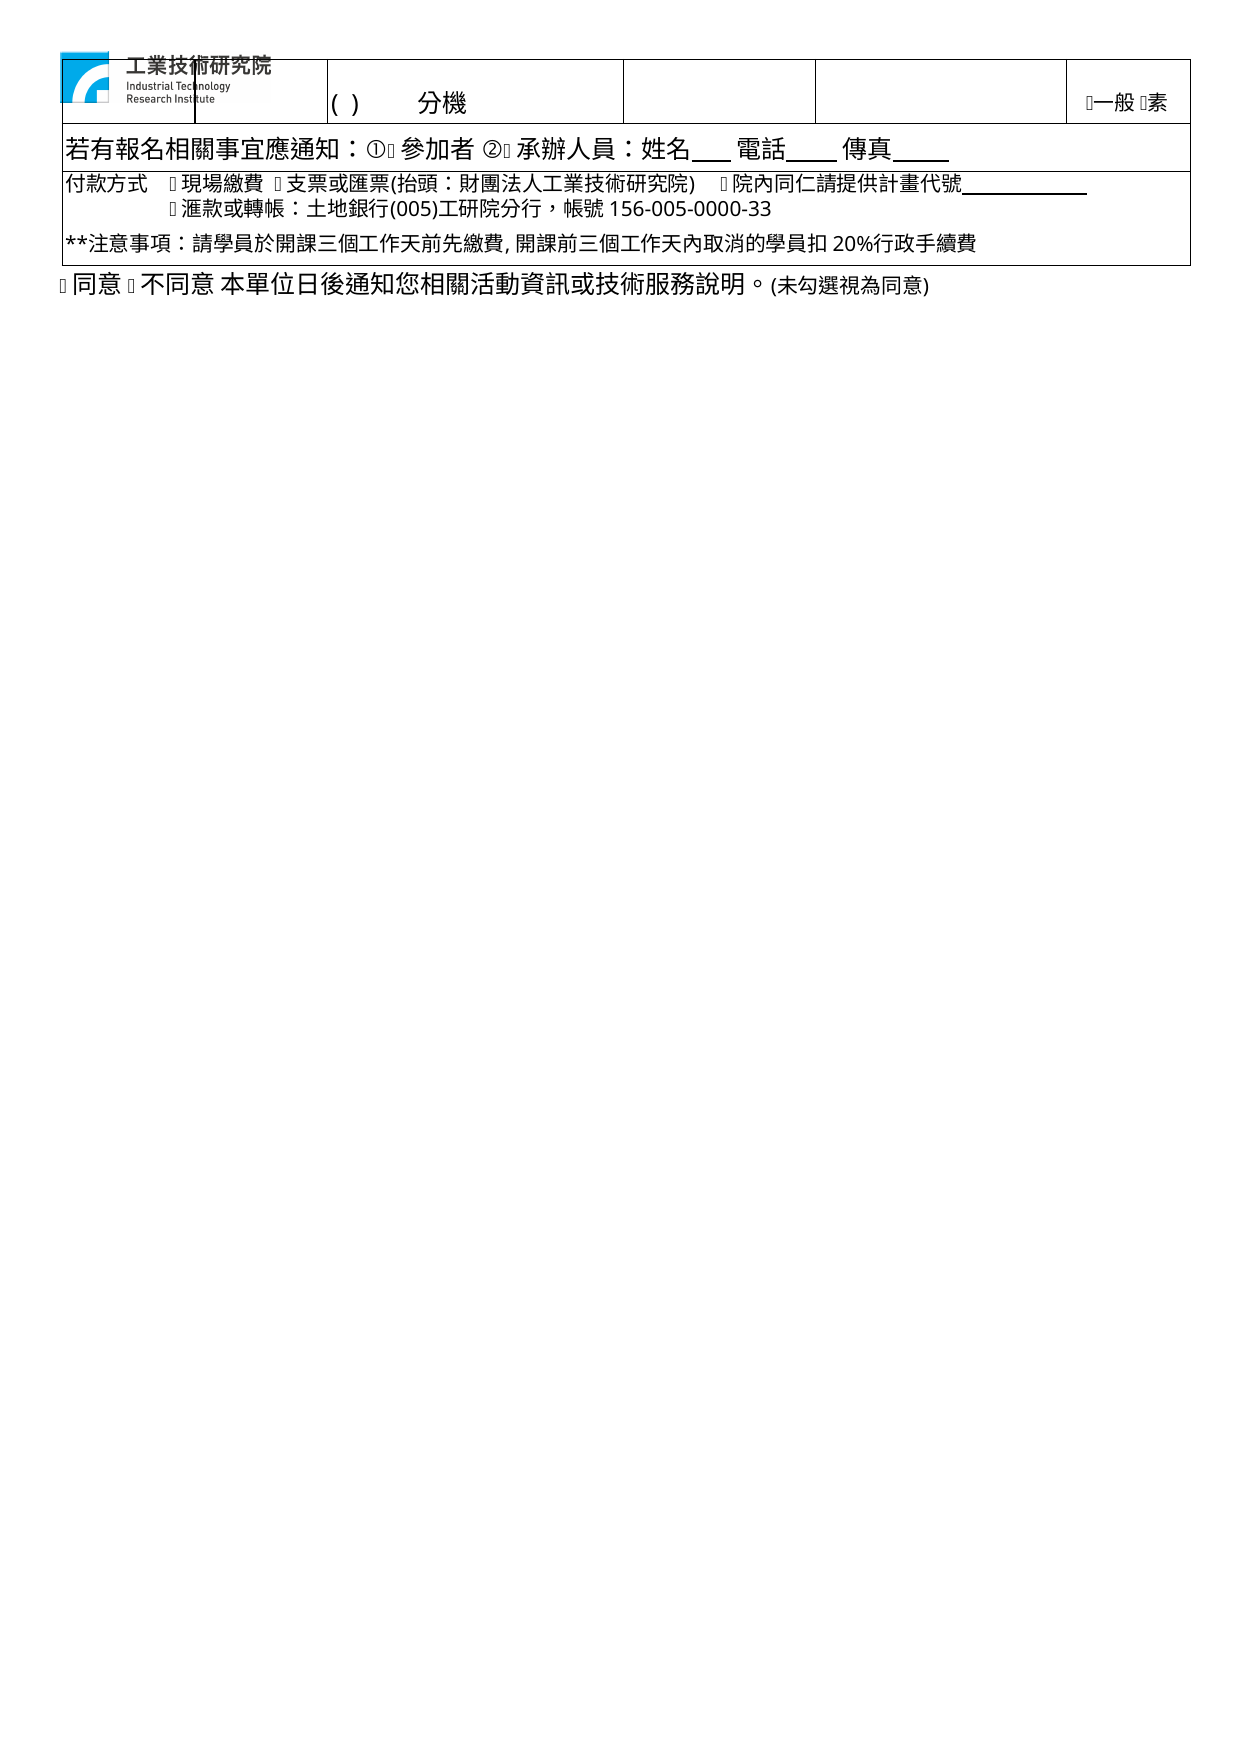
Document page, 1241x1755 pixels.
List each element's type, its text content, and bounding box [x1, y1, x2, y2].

text  同意  不同意 本單位日後通知您相關活動資訊或技術服務說明。(未勾選視為同意) [59, 266, 1211, 300]
table_cell [816, 60, 1066, 122]
table_cell [624, 60, 815, 122]
table_cell [196, 60, 327, 122]
table_cell [63, 103, 194, 122]
table_cell 若有報名相關事宜應通知： 參加者  承辦人員：姓名 電話 傳真 [63, 124, 1190, 171]
table_cell 一般 素 [1067, 60, 1190, 122]
table_cell ( ) 分機 [328, 60, 623, 122]
table_cell 付款方式  現場繳費  支票或匯票(抬頭：財團法人工業技術研究院)  院內同仁請提供計畫代號  滙款或轉帳：土地銀行(005)工研院分行，帳號156-005-0000-33 **注意事項：請學員於開課三個工作天前先繳費, 開課前三個工作天內取消的學員扣20%行政手續費 [63, 172, 1190, 265]
